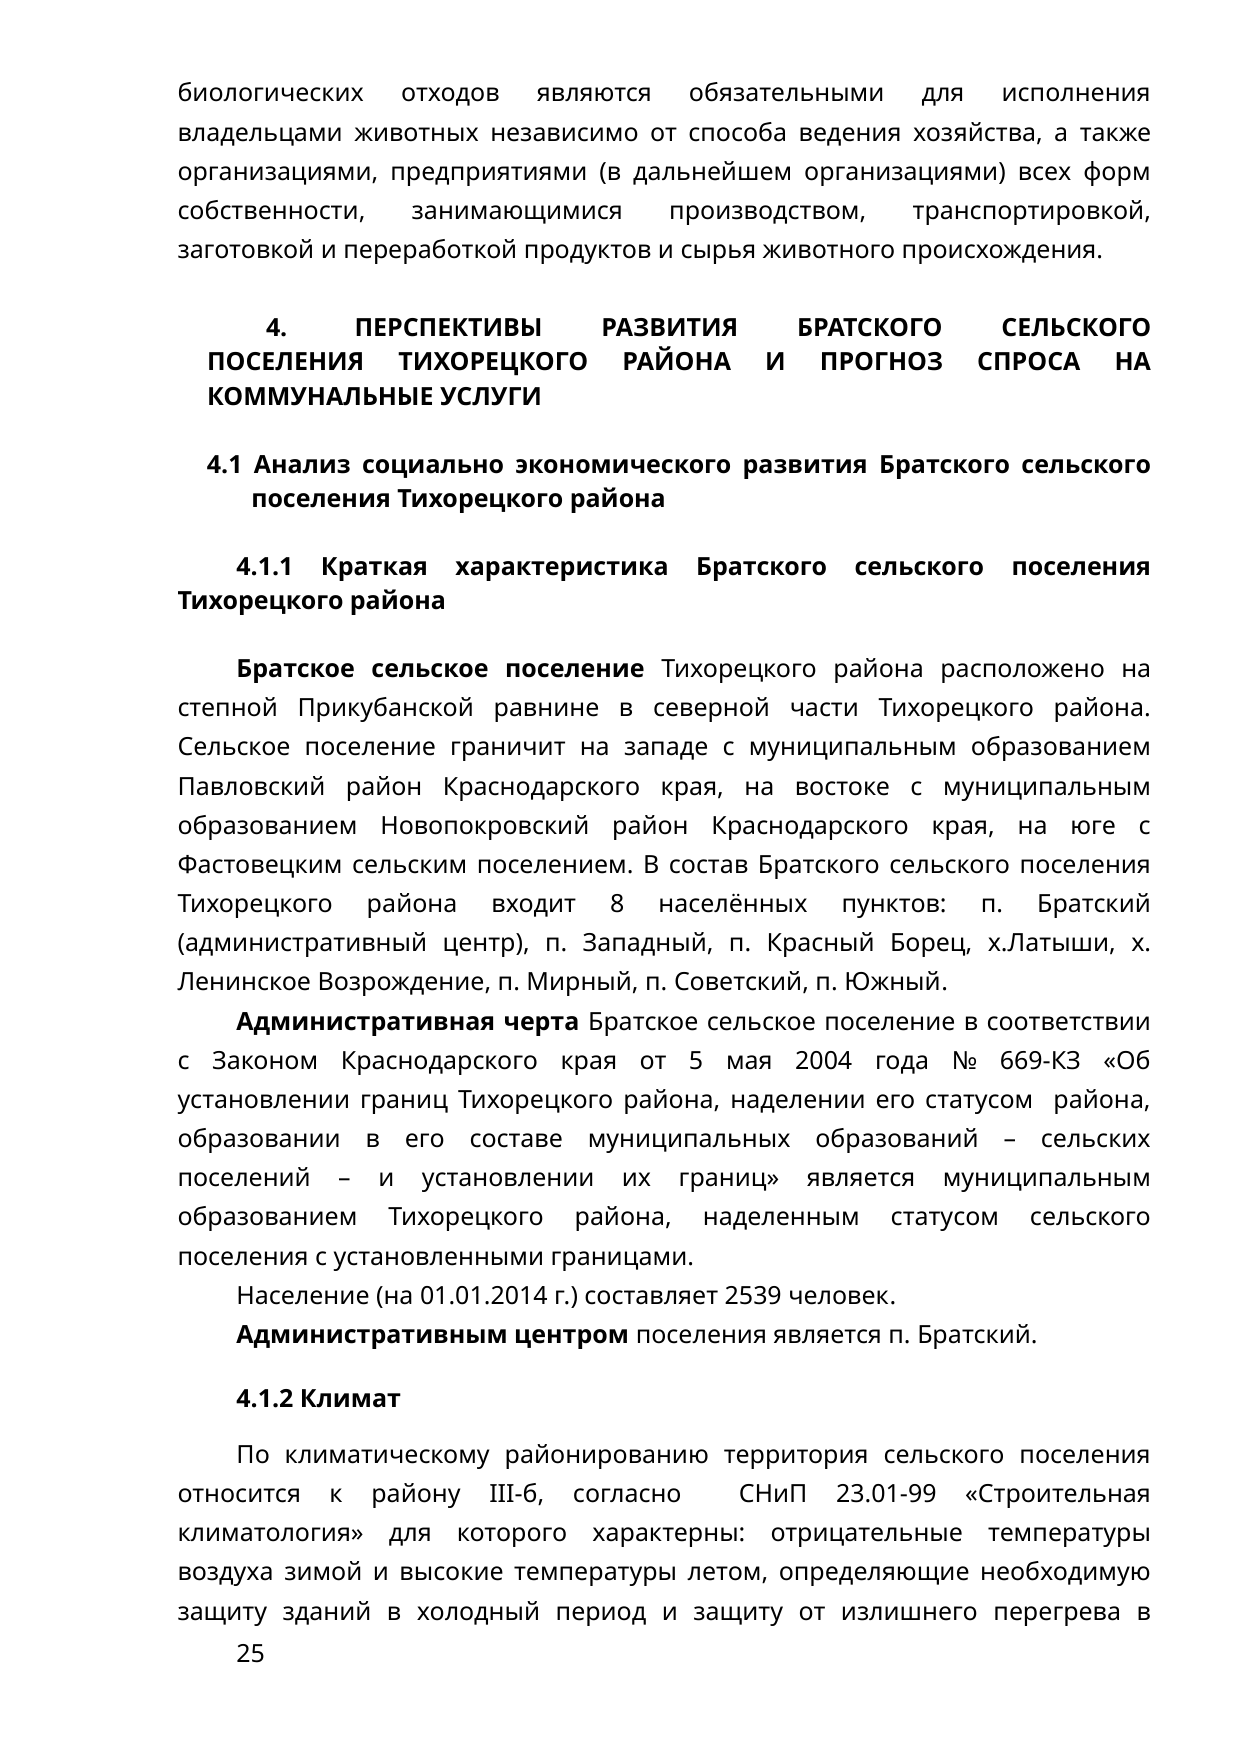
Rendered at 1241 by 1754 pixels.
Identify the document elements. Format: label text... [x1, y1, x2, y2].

text Административная черта Братское сельское поселение в соответствии с Законом Краснодарского края от 5 мая 2004 года № 669-КЗ «Об установлении границ Тихорецкого района, наделении его статусом района, образовании в его составе муниципальных образований – сельских поселений – и установлении их границ» является муниципальным образованием Тихорецкого района, наделенным статусом сельского поселения с установленными границами. [177, 1003, 1152, 1272]
text Административным центром поселения является п. Братский. [177, 1316, 1152, 1351]
subtitle 4.1.2 Климат [177, 1381, 1152, 1415]
text По климатическому районированию территория сельского поселения относится к району III-б, согласно СНиП 23.01-99 «Строительная климатология» для которого характерны: отрицательные температуры воздуха зимой и высокие температуры летом, определяющие необходимую защиту зданий в холодный период и защиту от излишнего перегрева в [177, 1436, 1152, 1627]
text Население (на 01.01.2014 г.) составляет 2539 человек. [177, 1277, 1152, 1311]
list ПЕРСПЕКТИВЫ РАЗВИТИЯ БРАТСКОГО СЕЛЬСКОГО ПОСЕЛЕНИЯ ТИХОРЕЦКОГО РАЙОНА И ПРОГНОЗ СПРОСА НА КОММУНАЛЬНЫЕ УСЛУГИ [207, 310, 1152, 412]
subtitle 4.1.1 Краткая характеристика Братского сельского поселения Тихорецкого района [177, 548, 1152, 617]
text биологических отходов являются обязательными для исполнения владельцами животных независимо от способа ведения хозяйства, а также организациями, предприятиями (в дальнейшем организациями) всех форм собственности, занимающимися производством, транспортировкой, заготовкой и переработкой продуктов и сырья животного происхождения. [177, 75, 1152, 266]
text Братское сельское поселение Тихорецкого района расположено на степной Прикубанской равнине в северной части Тихорецкого района. Сельское поселение граничит на западе с муниципальным образованием Павловский район Краснодарского края, на востоке с муниципальным образованием Новопокровский район Краснодарского края, на юге с Фастовецким сельским поселением. В состав Братского сельского поселения Тихорецкого района входит 8 населённых пунктов: п. Братский (административный центр), п. Западный, п. Красный Борец, х.Латыши, х. Ленинское Возрождение, п. Мирный, п. Советский, п. Южный. [177, 651, 1152, 998]
subtitle 4.1 Анализ социально экономического развития Братского сельского поселения Тихорецкого района [207, 446, 1152, 514]
